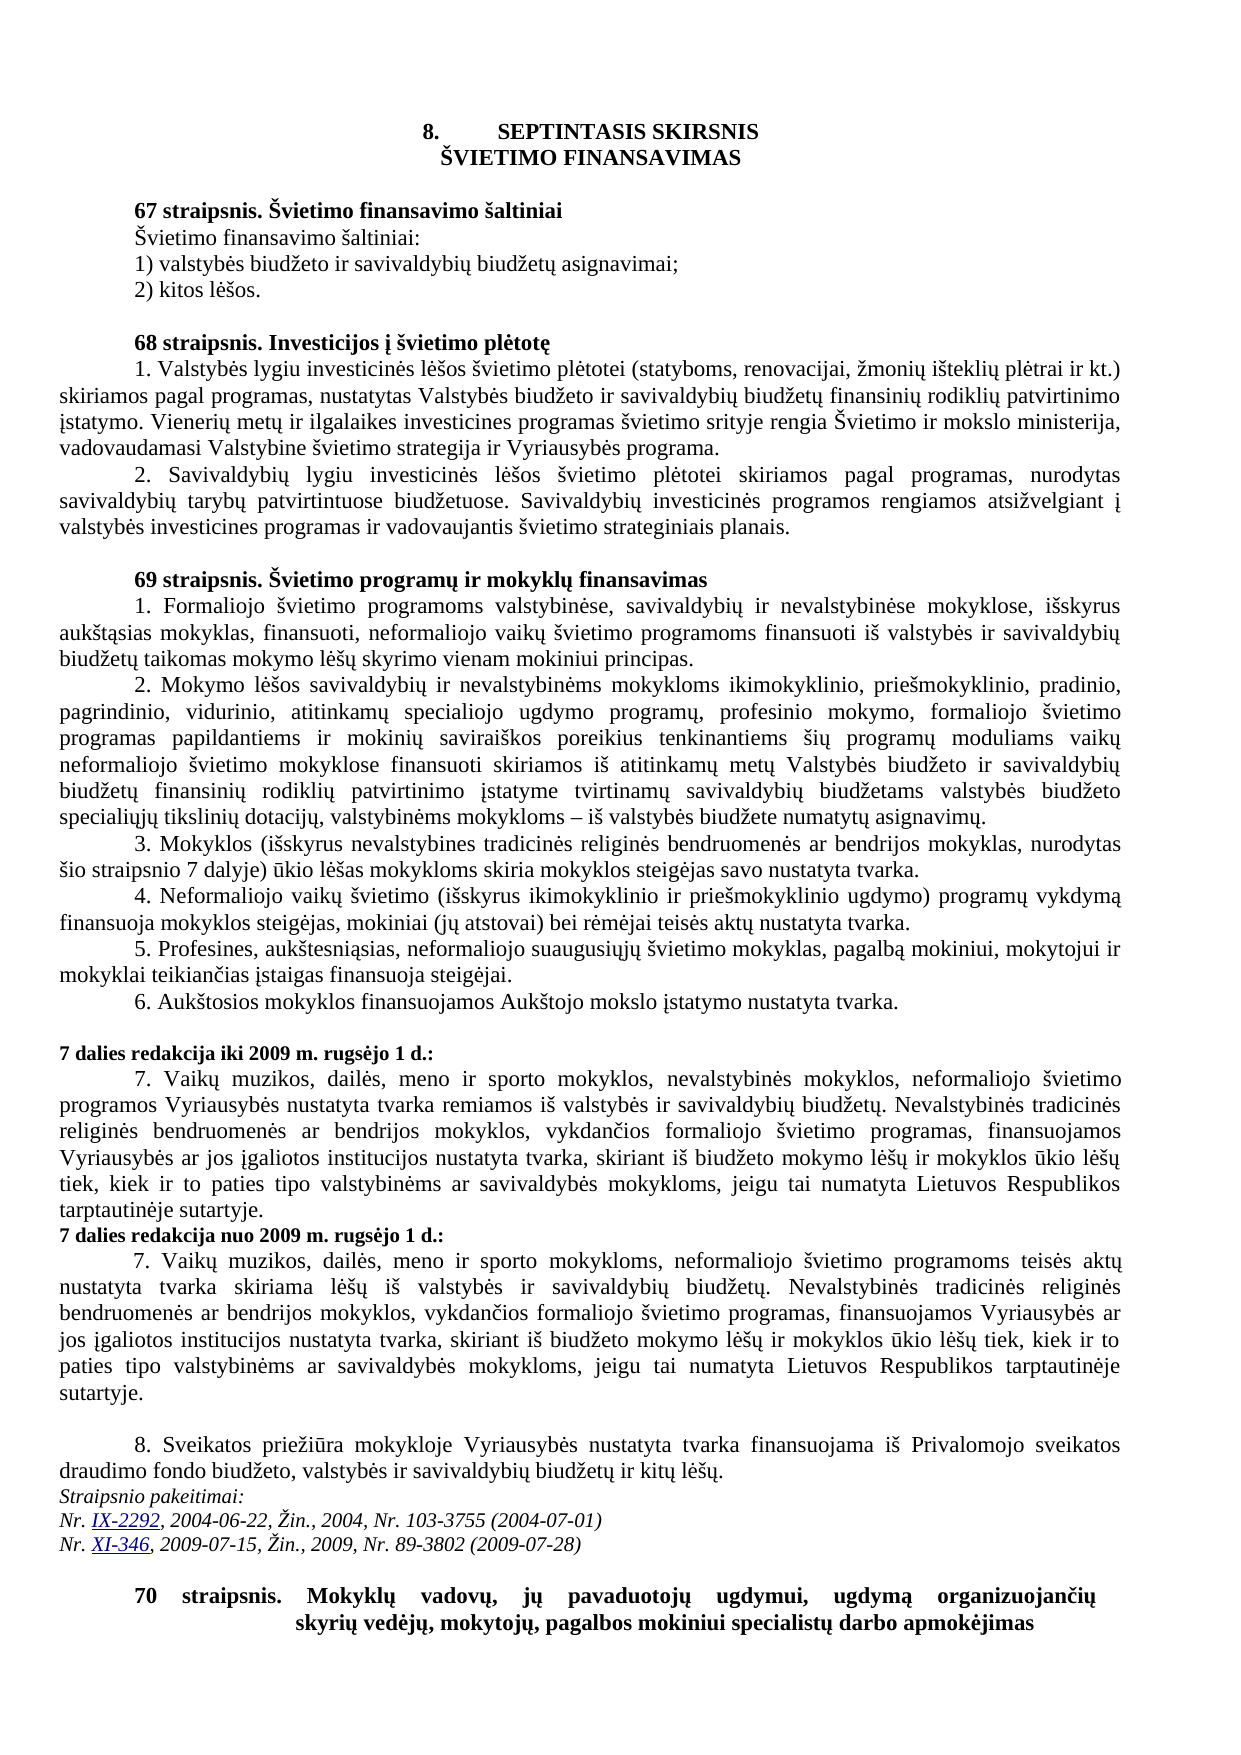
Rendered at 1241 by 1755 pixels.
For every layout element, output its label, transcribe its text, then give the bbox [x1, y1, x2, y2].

text Straipsnio pakeitimai: [59, 1484, 1122, 1508]
text 5. Profesines, aukštesniąsias, neformaliojo suaugusiųjų švietimo mokyklas, pagalbą mokiniui, mokytojui ir mokyklai teikiančias įstaigas finansuoja steigėjai. [59, 935, 1122, 988]
text 7. Vaikų muzikos, dailės, meno ir sporto mokyklos, nevalstybinės mokyklos, neformaliojo švietimo programos Vyriausybės nustatyta tvarka remiamos iš valstybės ir savivaldybių biudžetų. Nevalstybinės tradicinės religinės bendruomenės ar bendrijos mokyklos, vykdančios formaliojo švietimo programas, finansuojamos Vyriausybės ar jos įgaliotos institucijos nustatyta tvarka, skiriant iš biudžeto mokymo lėšų ir mokyklos ūkio lėšų tiek, kiek ir to paties tipo valstybinėms ar savivaldybės mokykloms, jeigu tai numatyta Lietuvos Respublikos tarptautinėje sutartyje. [59, 1064, 1122, 1223]
text 1. Valstybės lygiu investicinės lėšos švietimo plėtotei (statyboms, renovacijai, žmonių išteklių plėtrai ir kt.) skiriamos pagal programas, nustatytas Valstybės biudžeto ir savivaldybių biudžetų finansinių rodiklių patvirtinimo įstatymo. Vienerių metų ir ilgalaikes investicines programas švietimo srityje rengia Švietimo ir mokslo ministerija, vadovaudamasi Valstybine švietimo strategija ir Vyriausybės programa. [59, 355, 1122, 461]
text 2) kitos lėšos. [59, 276, 1122, 303]
text 2. Mokymo lėšos savivaldybių ir nevalstybinėms mokykloms ikimokyklinio, priešmokyklinio, pradinio, pagrindinio, vidurinio, atitinkamų specialiojo ugdymo programų, profesinio mokymo, formaliojo švietimo programas papildantiems ir mokinių saviraiškos poreikius tenkinantiems šių programų moduliams vaikų neformaliojo švietimo mokyklose finansuoti skiriamos iš atitinkamų metų Valstybės biudžeto ir savivaldybių biudžetų finansinių rodiklių patvirtinimo įstatyme tvirtinamų savivaldybių biudžetams valstybės biudžeto specialiųjų tikslinių dotacijų, valstybinėms mokykloms – iš valstybės biudžete numatytų asignavimų. [59, 672, 1122, 830]
text Nr. XI-346, 2009-07-15, Žin., 2009, Nr. 89-3802 (2009-07-28) [59, 1532, 1122, 1556]
subtitle SEPTINTASIS SKIRSNIS [59, 118, 1122, 144]
text 8. Sveikatos priežiūra mokykloje Vyriausybės nustatyta tvarka finansuojama iš Privalomojo sveikatos draudimo fondo biudžeto, valstybės ir savivaldybių biudžetų ir kitų lėšų. [59, 1431, 1122, 1484]
text 67 straipsnis. Švietimo finansavimo šaltiniai [59, 197, 1122, 223]
text 7 dalies redakcija iki 2009 m. rugsėjo 1 d.: [59, 1041, 1122, 1064]
text 68 straipsnis. Investicijos į švietimo plėtotę [59, 329, 1122, 355]
text 2. Savivaldybių lygiu investicinės lėšos švietimo plėtotei skiriamos pagal programas, nurodytas savivaldybių tarybų patvirtintuose biudžetuose. Savivaldybių investicinės programos rengiamos atsižvelgiant į valstybės investicines programas ir vadovaujantis švietimo strateginiais planais. [59, 461, 1122, 540]
text 69 straipsnis. Švietimo programų ir mokyklų finansavimas [59, 566, 1122, 592]
text Nr. IX-2292, 2004-06-22, Žin., 2004, Nr. 103-3755 (2004-07-01) [59, 1508, 1122, 1532]
text 7 dalies redakcija nuo 2009 m. rugsėjo 1 d.: [59, 1223, 1122, 1247]
text 4. Neformaliojo vaikų švietimo (išskyrus ikimokyklinio ir priešmokyklinio ugdymo) programų vykdymą finansuoja mokyklos steigėjas, mokiniai (jų atstovai) bei rėmėjai teisės aktų nustatyta tvarka. [59, 882, 1122, 935]
text 70 straipsnis. Mokyklų vadovų, jų pavaduotojų ugdymui, ugdymą organizuojančių skyrių vedėjų, mokytojų, pagalbos mokiniui specialistų darbo apmokėjimas [134, 1582, 1122, 1635]
text ŠVIETIMO FINANSAVIMAS [59, 144, 1122, 171]
text Švietimo finansavimo šaltiniai: [59, 223, 1122, 250]
text 3. Mokyklos (išskyrus nevalstybines tradicinės religinės bendruomenės ar bendrijos mokyklas, nurodytas šio straipsnio 7 dalyje) ūkio lėšas mokykloms skiria mokyklos steigėjas savo nustatyta tvarka. [59, 830, 1122, 882]
text 1. Formaliojo švietimo programoms valstybinėse, savivaldybių ir nevalstybinėse mokyklose, išskyrus aukštąsias mokyklas, finansuoti, neformaliojo vaikų švietimo programoms finansuoti iš valstybės ir savivaldybių biudžetų taikomas mokymo lėšų skyrimo vienam mokiniui principas. [59, 592, 1122, 672]
text 6. Aukštosios mokyklos finansuojamos Aukštojo mokslo įstatymo nustatyta tvarka. [59, 988, 1122, 1014]
text 7. Vaikų muzikos, dailės, meno ir sporto mokykloms, neformaliojo švietimo programoms teisės aktų nustatyta tvarka skiriama lėšų iš valstybės ir savivaldybių biudžetų. Nevalstybinės tradicinės religinės bendruomenės ar bendrijos mokyklos, vykdančios formaliojo švietimo programas, finansuojamos Vyriausybės ar jos įgaliotos institucijos nustatyta tvarka, skiriant iš biudžeto mokymo lėšų ir mokyklos ūkio lėšų tiek, kiek ir to paties tipo valstybinėms ar savivaldybės mokykloms, jeigu tai numatyta Lietuvos Respublikos tarptautinėje sutartyje. [59, 1247, 1122, 1405]
text 1) valstybės biudžeto ir savivaldybių biudžetų asignavimai; [59, 250, 1122, 276]
